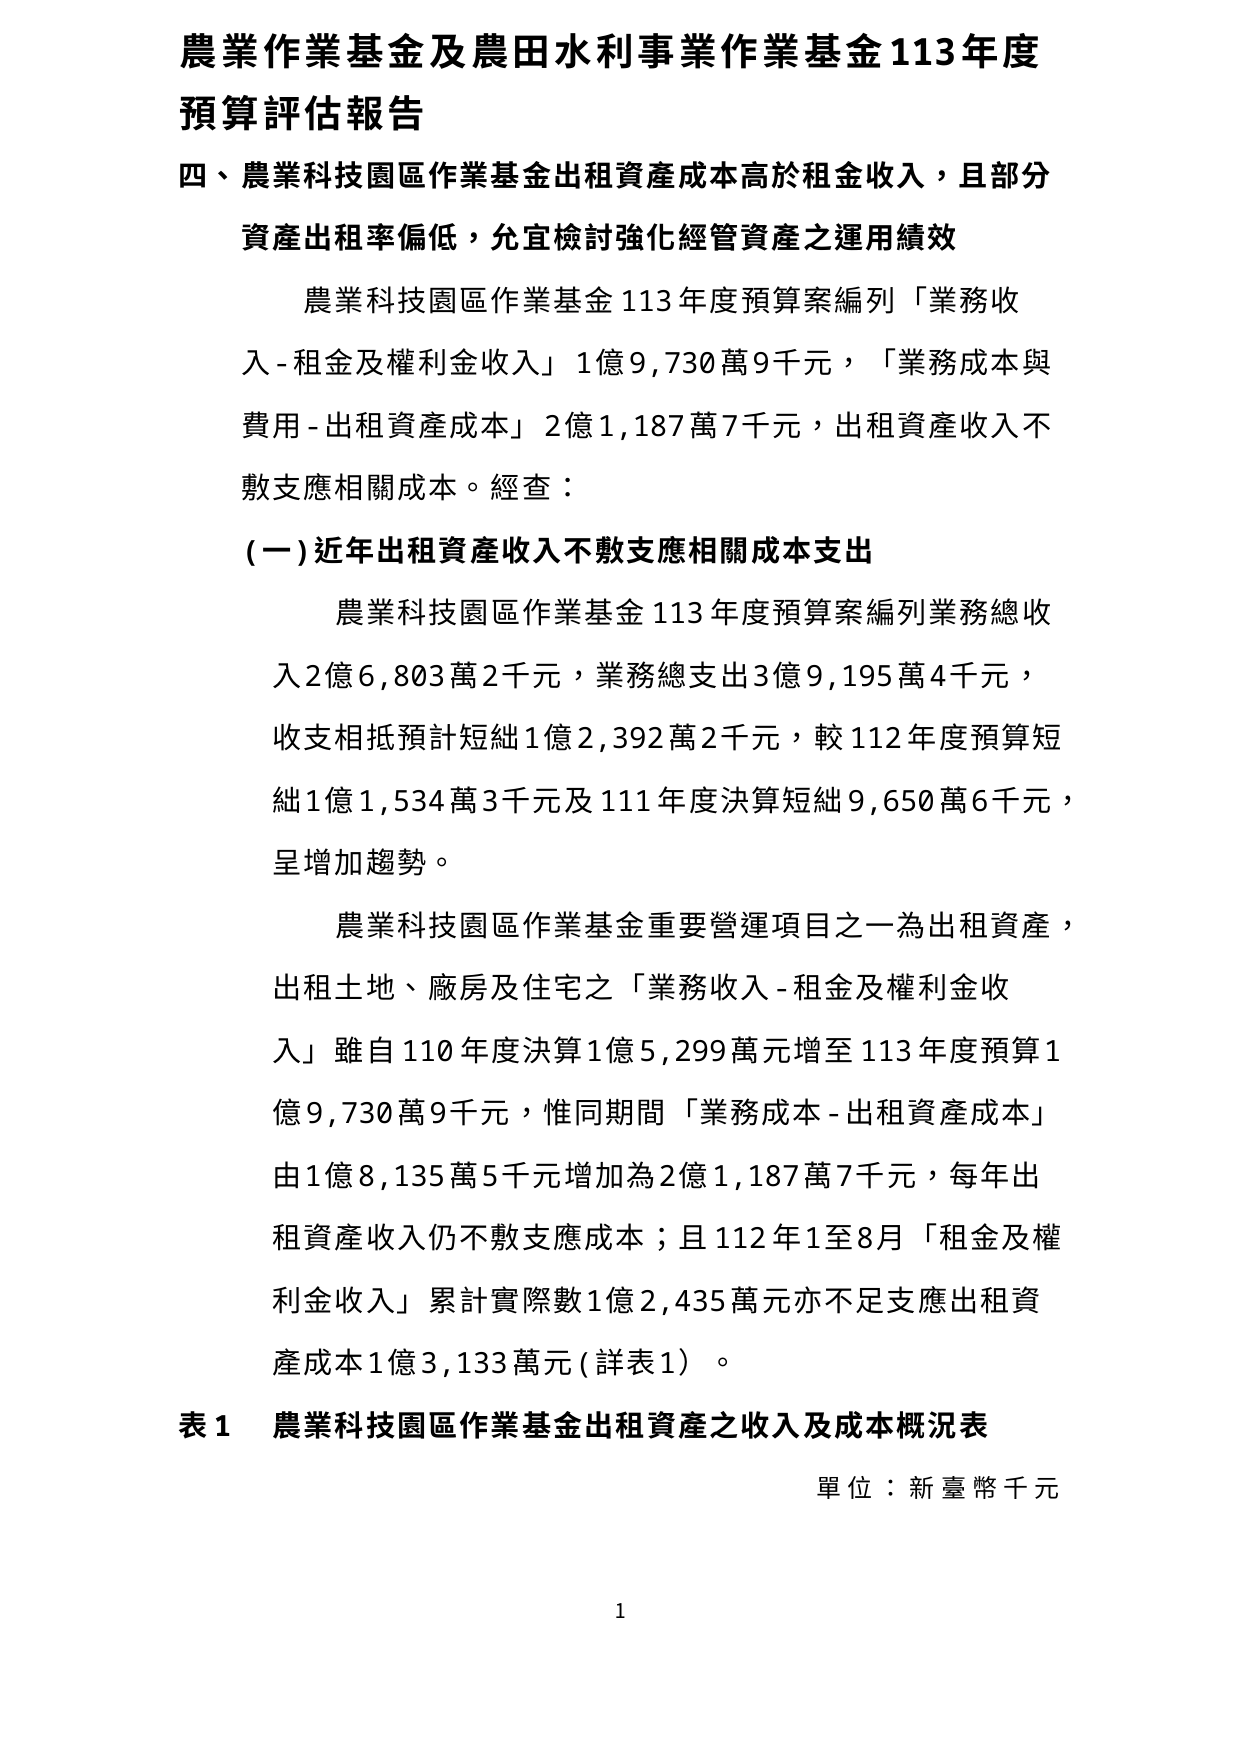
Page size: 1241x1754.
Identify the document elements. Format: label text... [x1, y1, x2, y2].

text 農業作業基金及農田水利事業作業基金113年度預算評估報告 [177, 7, 1063, 132]
text 農業科技園區作業基金重要營運項目之一為出租資產，出租土地、廠房及住宅之「業務收入-租金及權利金收入」雖自110年度決算1億5,299萬元增至113年度預算1億9,730萬9千元，惟同期間「業務成本-出租資產成本」由1億8,135萬5千元增加為2億1,187萬7千元，每年出租資產收入仍不敷支應成本；且112年1至8月「租金及權利金收入」累計實際數1億2,435萬元亦不足支應出租資產成本1億3,133萬元(詳表1）。 [266, 882, 1063, 1382]
text 表1 農業科技園區作業基金出租資產之收入及成本概況表 [170, 1382, 1063, 1444]
text 單位：新臺幣千元 [236, 1444, 1063, 1507]
text 四、農業科技園區作業基金出租資產成本高於租金收入，且部分資產出租率偏低，允宜檢討強化經管資產之運用績效 [177, 132, 1063, 257]
text 農業科技園區作業基金113年度預算案編列「業務收入-租金及權利金收入」1億9,730萬9千元，「業務成本與費用-出租資產成本」2億1,187萬7千元，出租資產收入不敷支應相關成本。經查： [236, 257, 1063, 507]
text (一)近年出租資產收入不敷支應相關成本支出 [236, 507, 1063, 569]
text 農業科技園區作業基金113年度預算案編列業務總收入2億6,803萬2千元，業務總支出3億9,195萬4千元，收支相抵預計短絀1億2,392萬2千元，較112年度預算短絀1億1,534萬3千元及111年度決算短絀9,650萬6千元，呈增加趨勢。 [266, 569, 1063, 882]
